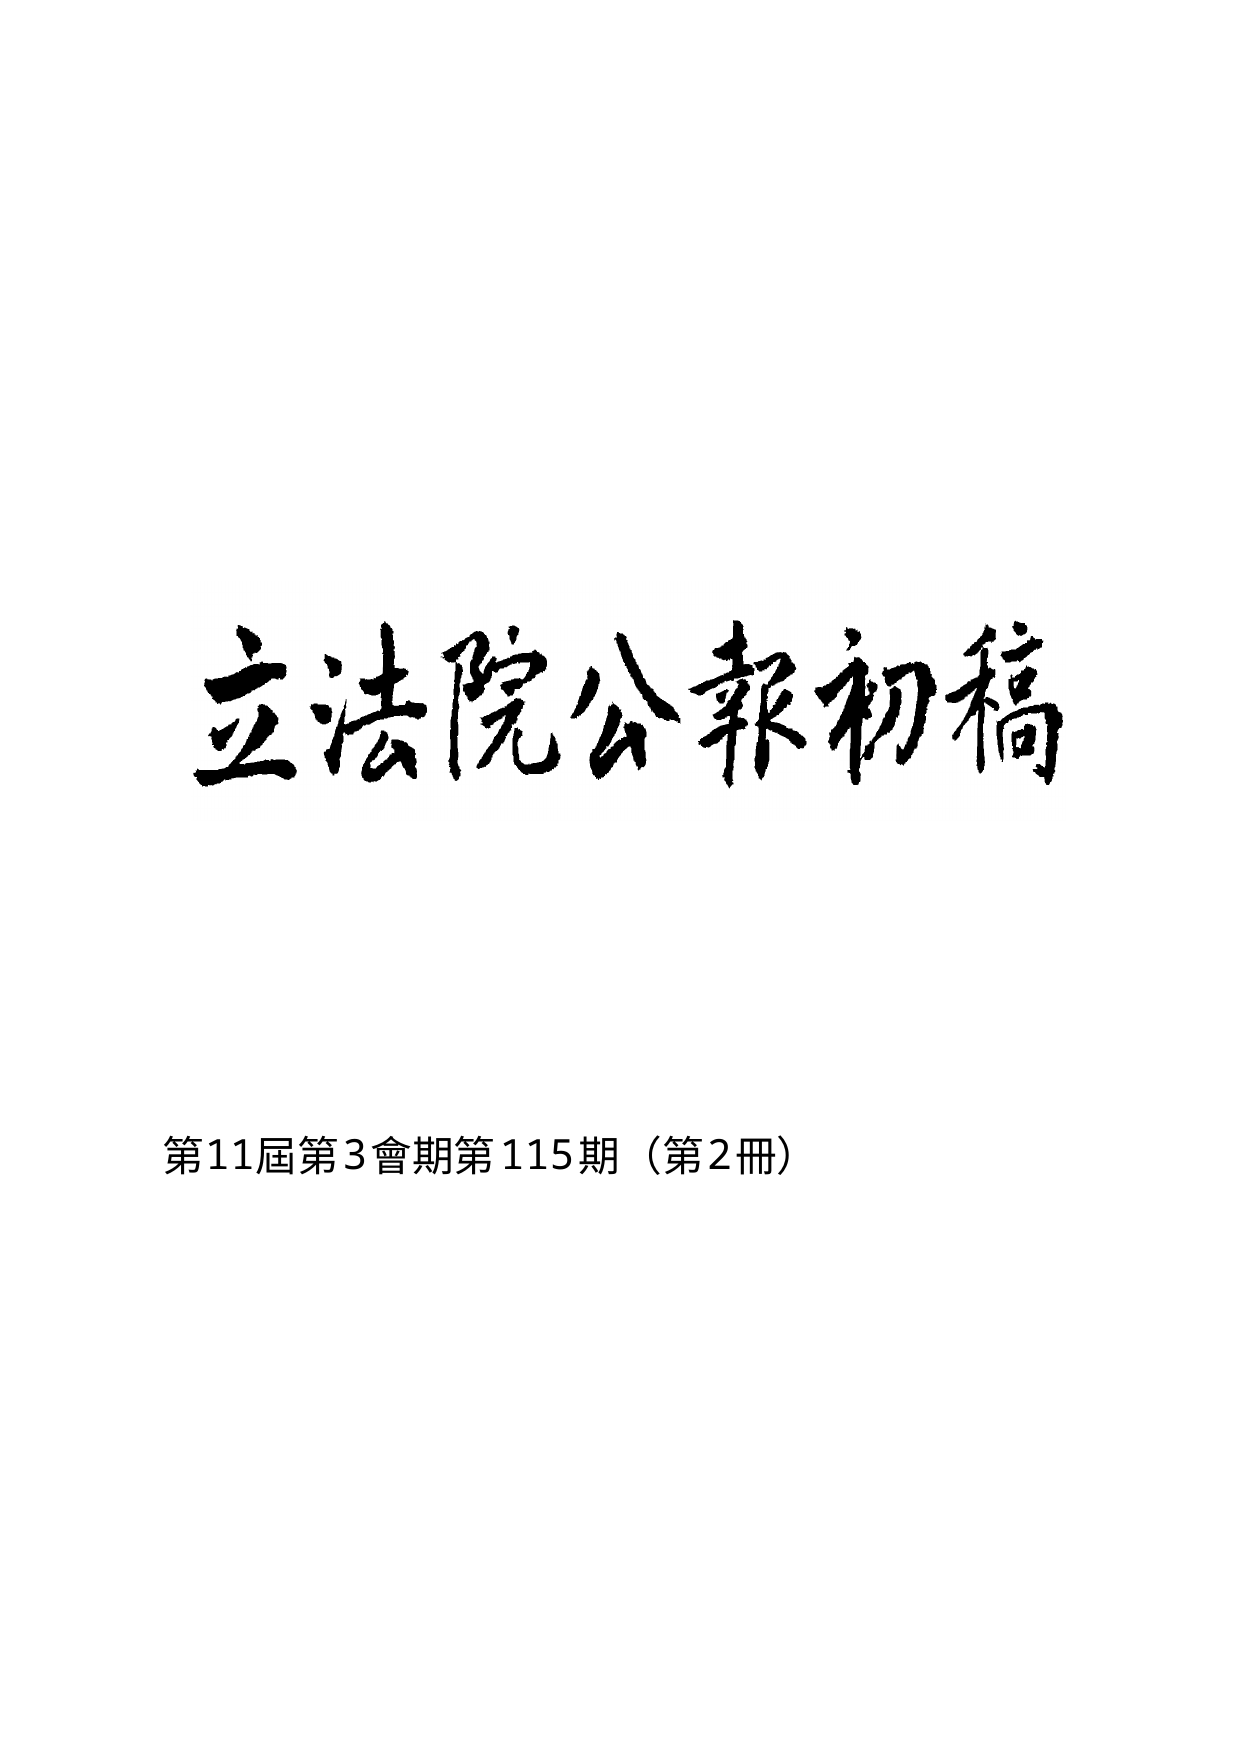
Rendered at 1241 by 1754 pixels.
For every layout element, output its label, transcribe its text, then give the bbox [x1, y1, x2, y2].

table_header [151, 406, 1098, 902]
table_header 第11屆第3會期第115期（第2冊） [151, 1089, 846, 1234]
